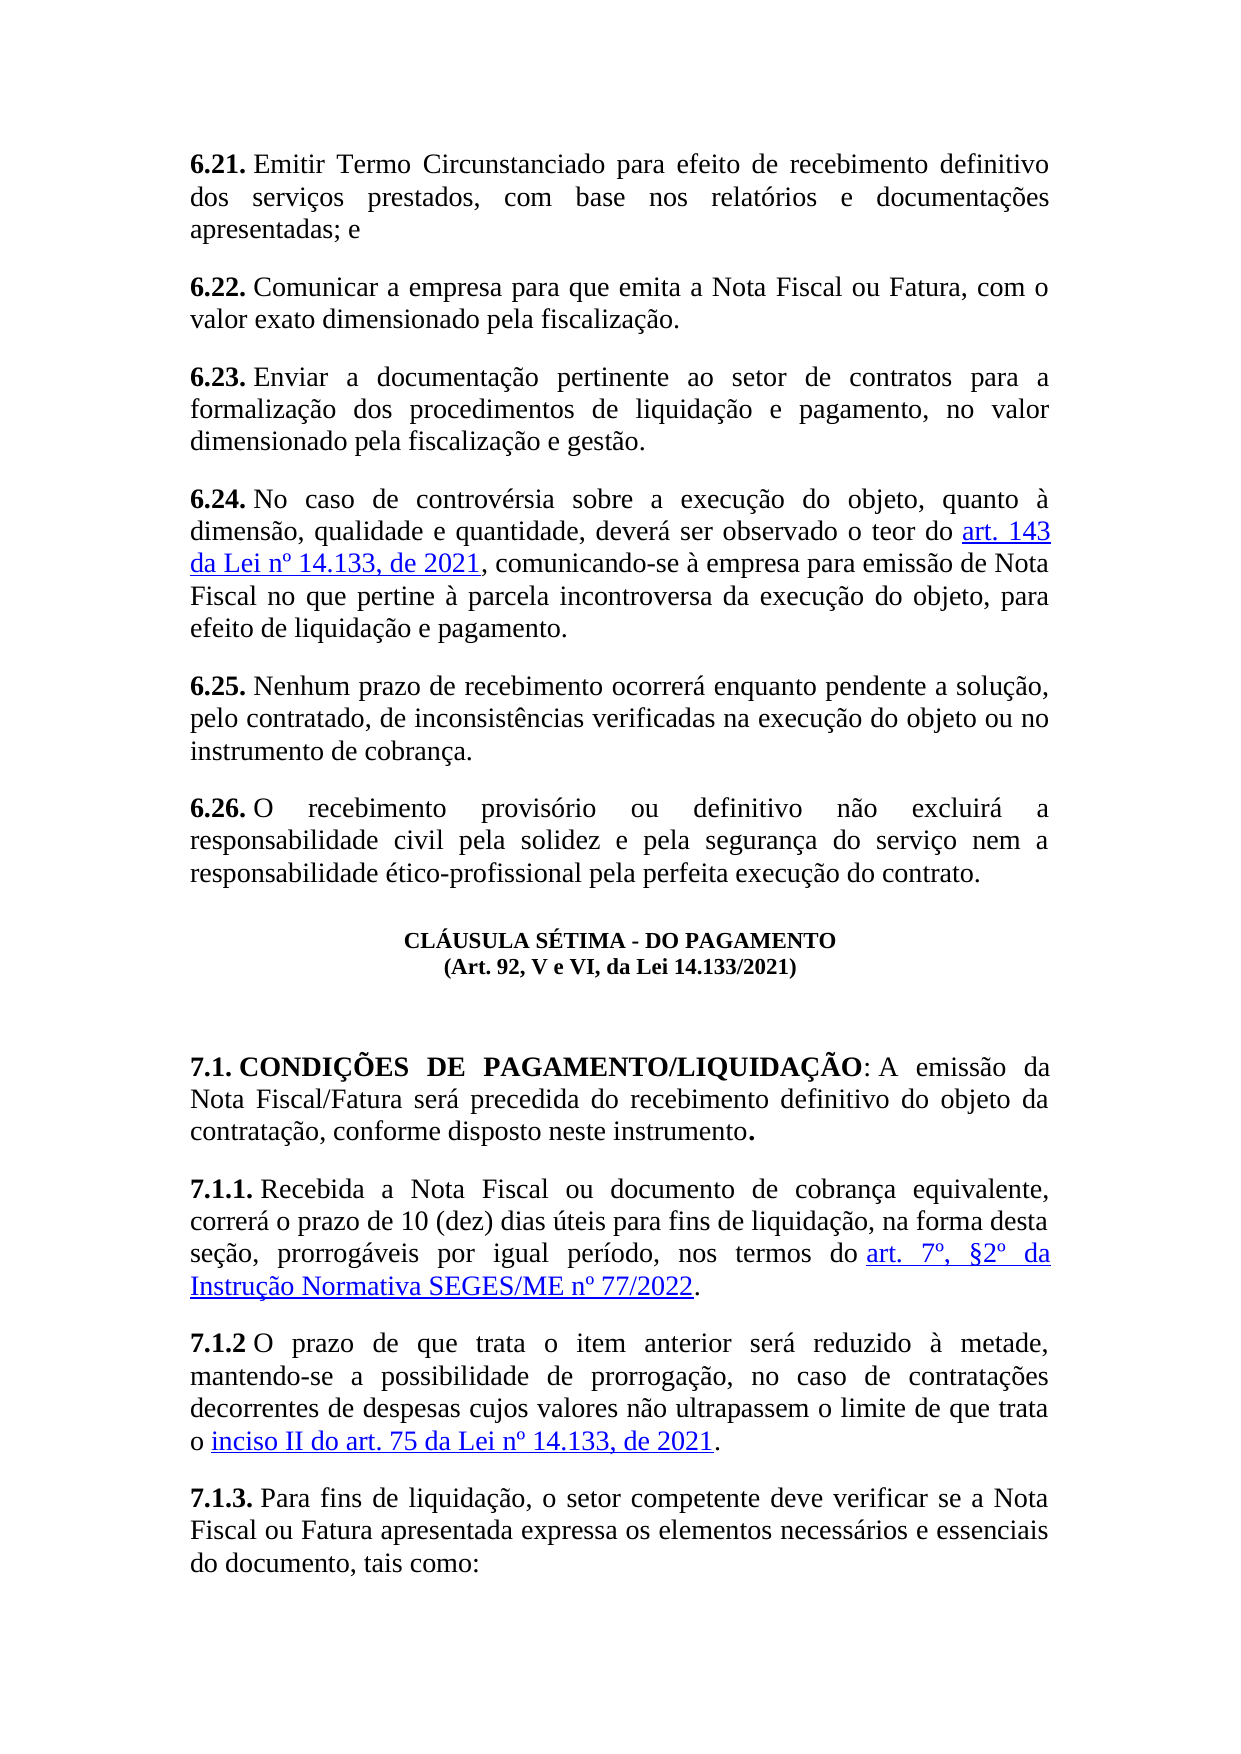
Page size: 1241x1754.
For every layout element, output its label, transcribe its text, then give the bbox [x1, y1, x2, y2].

text 6.22. Comunicar a empresa para que emita a Nota Fiscal ou Fatura, com o valor exato dimensionado pela fiscalização. [190, 270, 1051, 334]
text CLÁUSULA SÉTIMA - DO PAGAMENTO [183, 927, 1057, 953]
text 7.1.3. Para fins de liquidação, o setor competente deve verificar se a Nota Fiscal ou Fatura apresentada expressa os elementos necessários e essenciais do documento, tais como: [190, 1481, 1051, 1578]
text 7.1.1. Recebida a Nota Fiscal ou documento de cobrança equivalente, correrá o prazo de 10 (dez) dias úteis para fins de liquidação, na forma desta seção, prorrogáveis por igual período, nos termos do art. 7º, §2º da Instrução Normativa SEGES/ME nº 77/2022. [190, 1172, 1051, 1301]
text 7.1. CONDIÇÕES DE PAGAMENTO/LIQUIDAÇÃO: A emissão da Nota Fiscal/Fatura será precedida do recebimento definitivo do objeto da contratação, conforme disposto neste instrumento. [190, 1049, 1051, 1147]
text 6.24. No caso de controvérsia sobre a execução do objeto, quanto à dimensão, qualidade e quantidade, deverá ser observado o teor do art. 143 da Lei nº 14.133, de 2021, comunicando-se à empresa para emissão de Nota Fiscal no que pertine à parcela incontroversa da execução do objeto, para efeito de liquidação e pagamento. [190, 482, 1051, 644]
text 6.26. O recebimento provisório ou definitivo não excluirá a responsabilidade civil pela solidez e pela segurança do serviço nem a responsabilidade ético-profissional pela perfeita execução do contrato. [190, 791, 1051, 888]
text 7.1.2 O prazo de que trata o item anterior será reduzido à metade, mantendo-se a possibilidade de prorrogação, no caso de contratações decorrentes de despesas cujos valores não ultrapassem o limite de que trata o inciso II do art. 75 da Lei nº 14.133, de 2021. [190, 1326, 1051, 1456]
text (Art. 92, V e VI, da Lei 14.133/2021) [183, 953, 1057, 980]
text 6.21. Emitir Termo Circunstanciado para efeito de recebimento definitivo dos serviços prestados, com base nos relatórios e documentações apresentadas; e [190, 148, 1051, 245]
text 6.23. Enviar a documentação pertinente ao setor de contratos para a formalização dos procedimentos de liquidação e pagamento, no valor dimensionado pela fiscalização e gestão. [190, 359, 1051, 457]
text 6.25. Nenhum prazo de recebimento ocorrerá enquanto pendente a solução, pelo contratado, de inconsistências verificadas na execução do objeto ou no instrumento de cobrança. [190, 669, 1051, 766]
